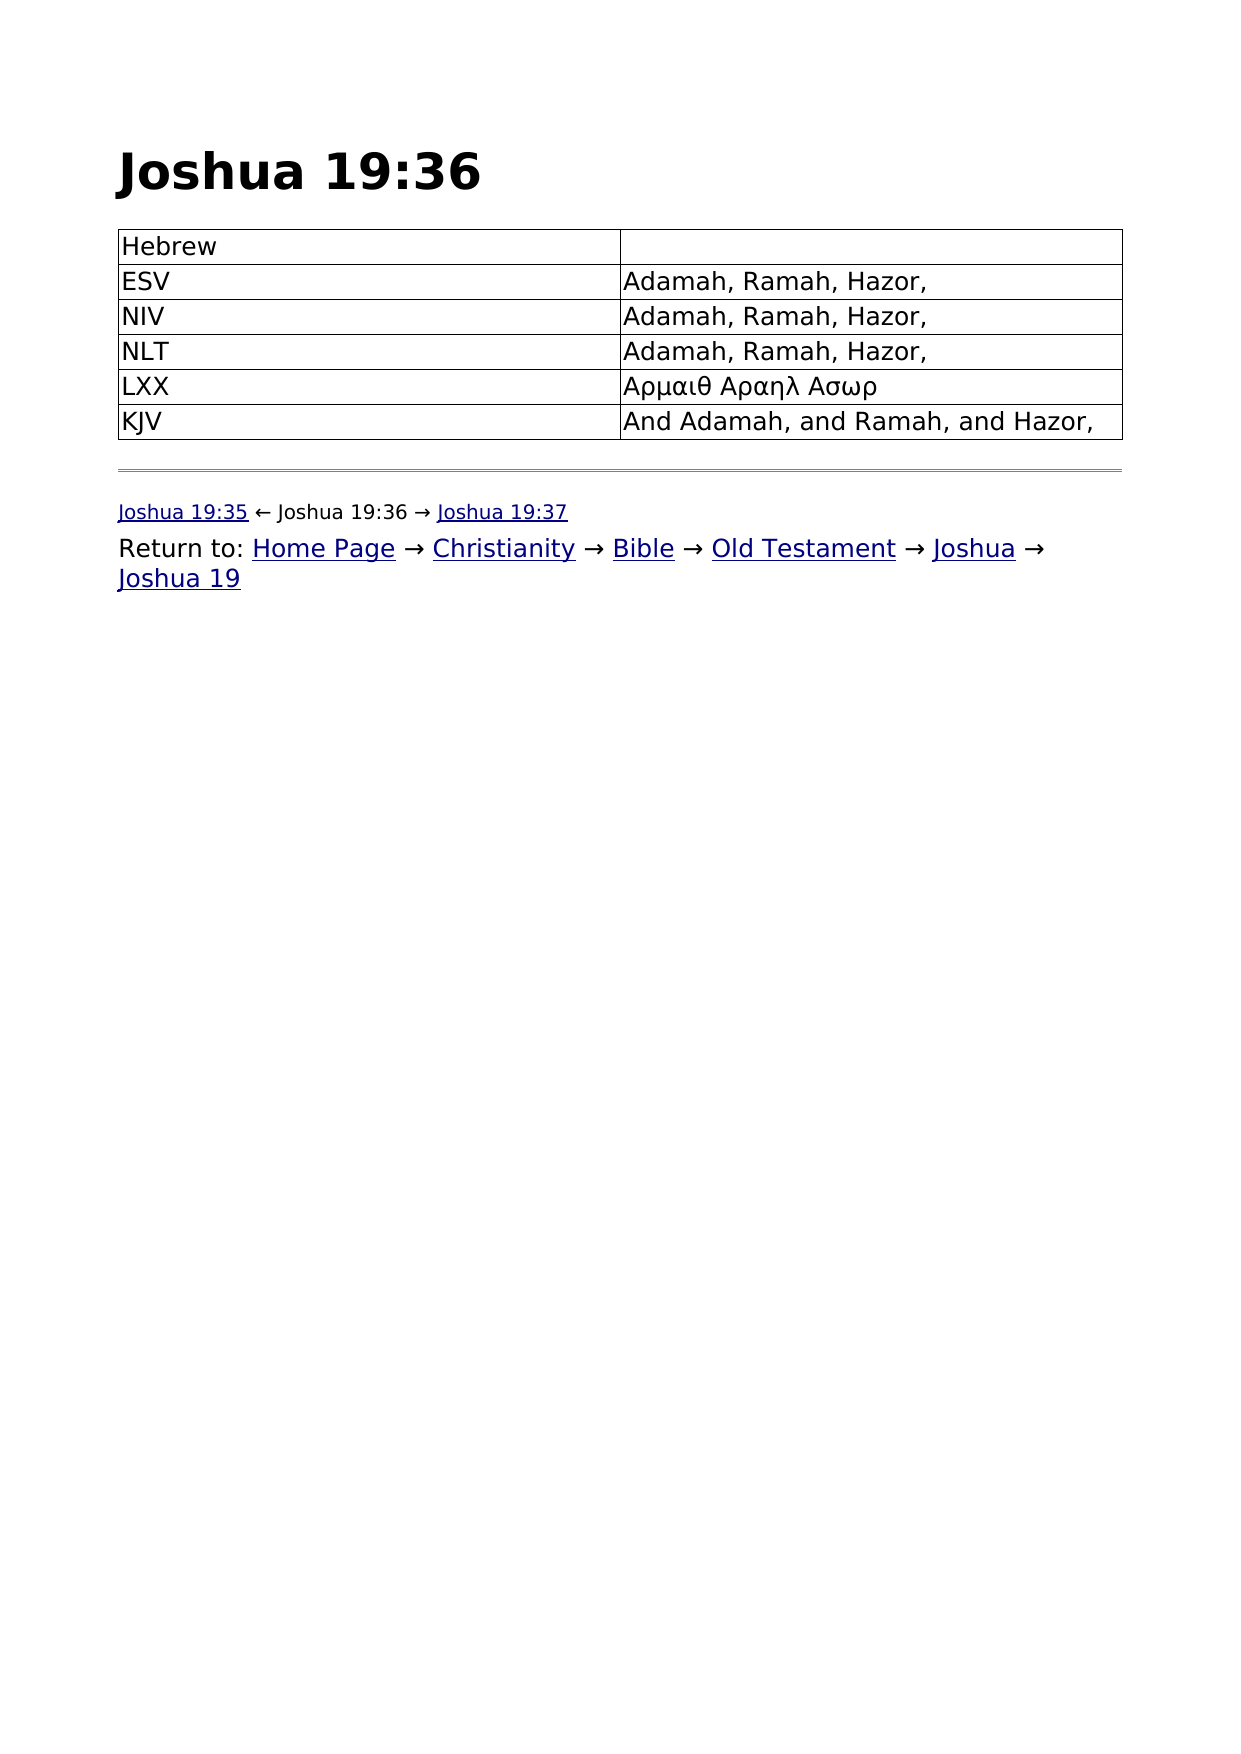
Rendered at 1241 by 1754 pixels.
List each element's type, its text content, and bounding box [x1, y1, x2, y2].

table_cell Adamah, Ramah, Hazor, [621, 335, 1122, 369]
table_cell LXX [119, 370, 620, 404]
table_cell ESV [119, 265, 620, 299]
table_cell And Adamah, and Ramah, and Hazor, [621, 405, 1122, 439]
table_cell Αρμαιθ Αραηλ Ασωρ [621, 370, 1122, 404]
table_cell Adamah, Ramah, Hazor, [621, 265, 1122, 299]
table_cell Adamah, Ramah, Hazor, [621, 300, 1122, 334]
text Joshua 19:35 ← Joshua 19:36 → Joshua 19:37 [118, 501, 1122, 534]
text Return to: Home Page → Christianity → Bible → Old Testament → Joshua → Joshua 19 [118, 534, 1122, 593]
table_header Hebrew [119, 230, 620, 264]
table_cell NLT [119, 335, 620, 369]
table_header [621, 230, 1122, 264]
table_cell NIV [119, 300, 620, 334]
subtitle Joshua 19:36 [118, 143, 1122, 201]
table_cell KJV [119, 405, 620, 439]
